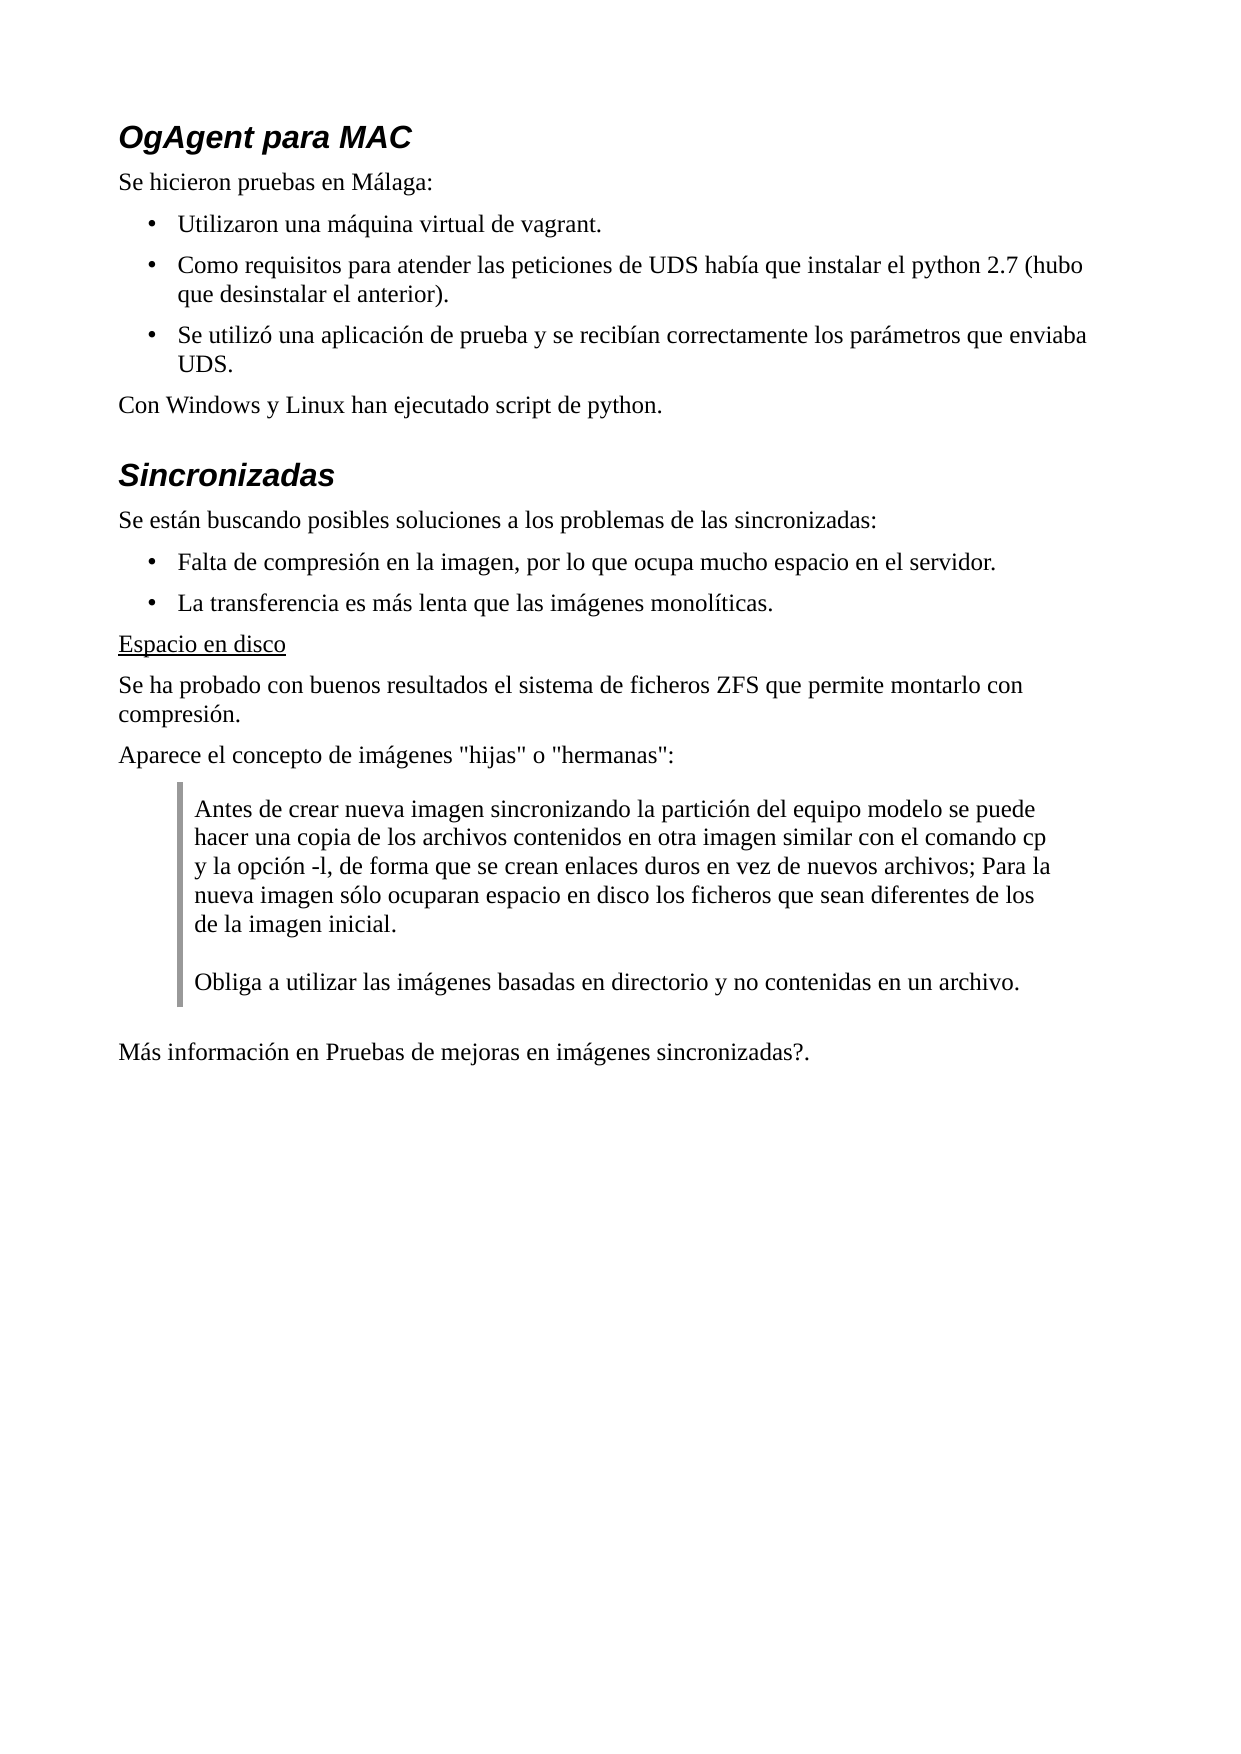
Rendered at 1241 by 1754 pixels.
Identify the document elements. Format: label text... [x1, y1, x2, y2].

subtitle Sincronizadas [118, 456, 1122, 493]
list Falta de compresión en la imagen, por lo que ocupa mucho espacio en el servidor. [148, 547, 1122, 576]
text Obliga a utilizar las imágenes basadas en directorio y no contenidas en un archivo. [183, 955, 1063, 1007]
list Como requisitos para atender las peticiones de UDS había que instalar el python 2.7 (hubo que desinstalar el anterior). [148, 250, 1122, 307]
text Antes de crear nueva imagen sincronizando la partición del equipo modelo se puede hacer una copia de los archivos contenidos en otra imagen similar con el comando cp y la opción -l, de forma que se crean enlaces duros en vez de nuevos archivos; Para la nueva imagen sólo ocuparan espacio en disco los ficheros que sean diferentes de los de la imagen inicial. [183, 782, 1063, 937]
text Aparece el concepto de imágenes "hijas" o "hermanas": [118, 741, 1122, 769]
text Más información en Pruebas de mejoras en imágenes sincronizadas?. [118, 1037, 1122, 1066]
text Se hicieron pruebas en Málaga: [118, 167, 1122, 196]
text Se ha probado con buenos resultados el sistema de ficheros ZFS que permite montarlo con compresión. [118, 671, 1122, 728]
list Se utilizó una aplicación de prueba y se recibían correctamente los parámetros que enviaba UDS. [148, 320, 1122, 377]
list Utilizaron una máquina virtual de vagrant. [148, 209, 1122, 237]
list La transferencia es más lenta que las imágenes monolíticas. [148, 588, 1122, 617]
subtitle OgAgent para MAC [118, 118, 1122, 155]
text Se están buscando posibles soluciones a los problemas de las sincronizadas: [118, 506, 1122, 534]
text Espacio en disco [118, 629, 1122, 658]
text Con Windows y Linux han ejecutado script de python. [118, 390, 1122, 419]
